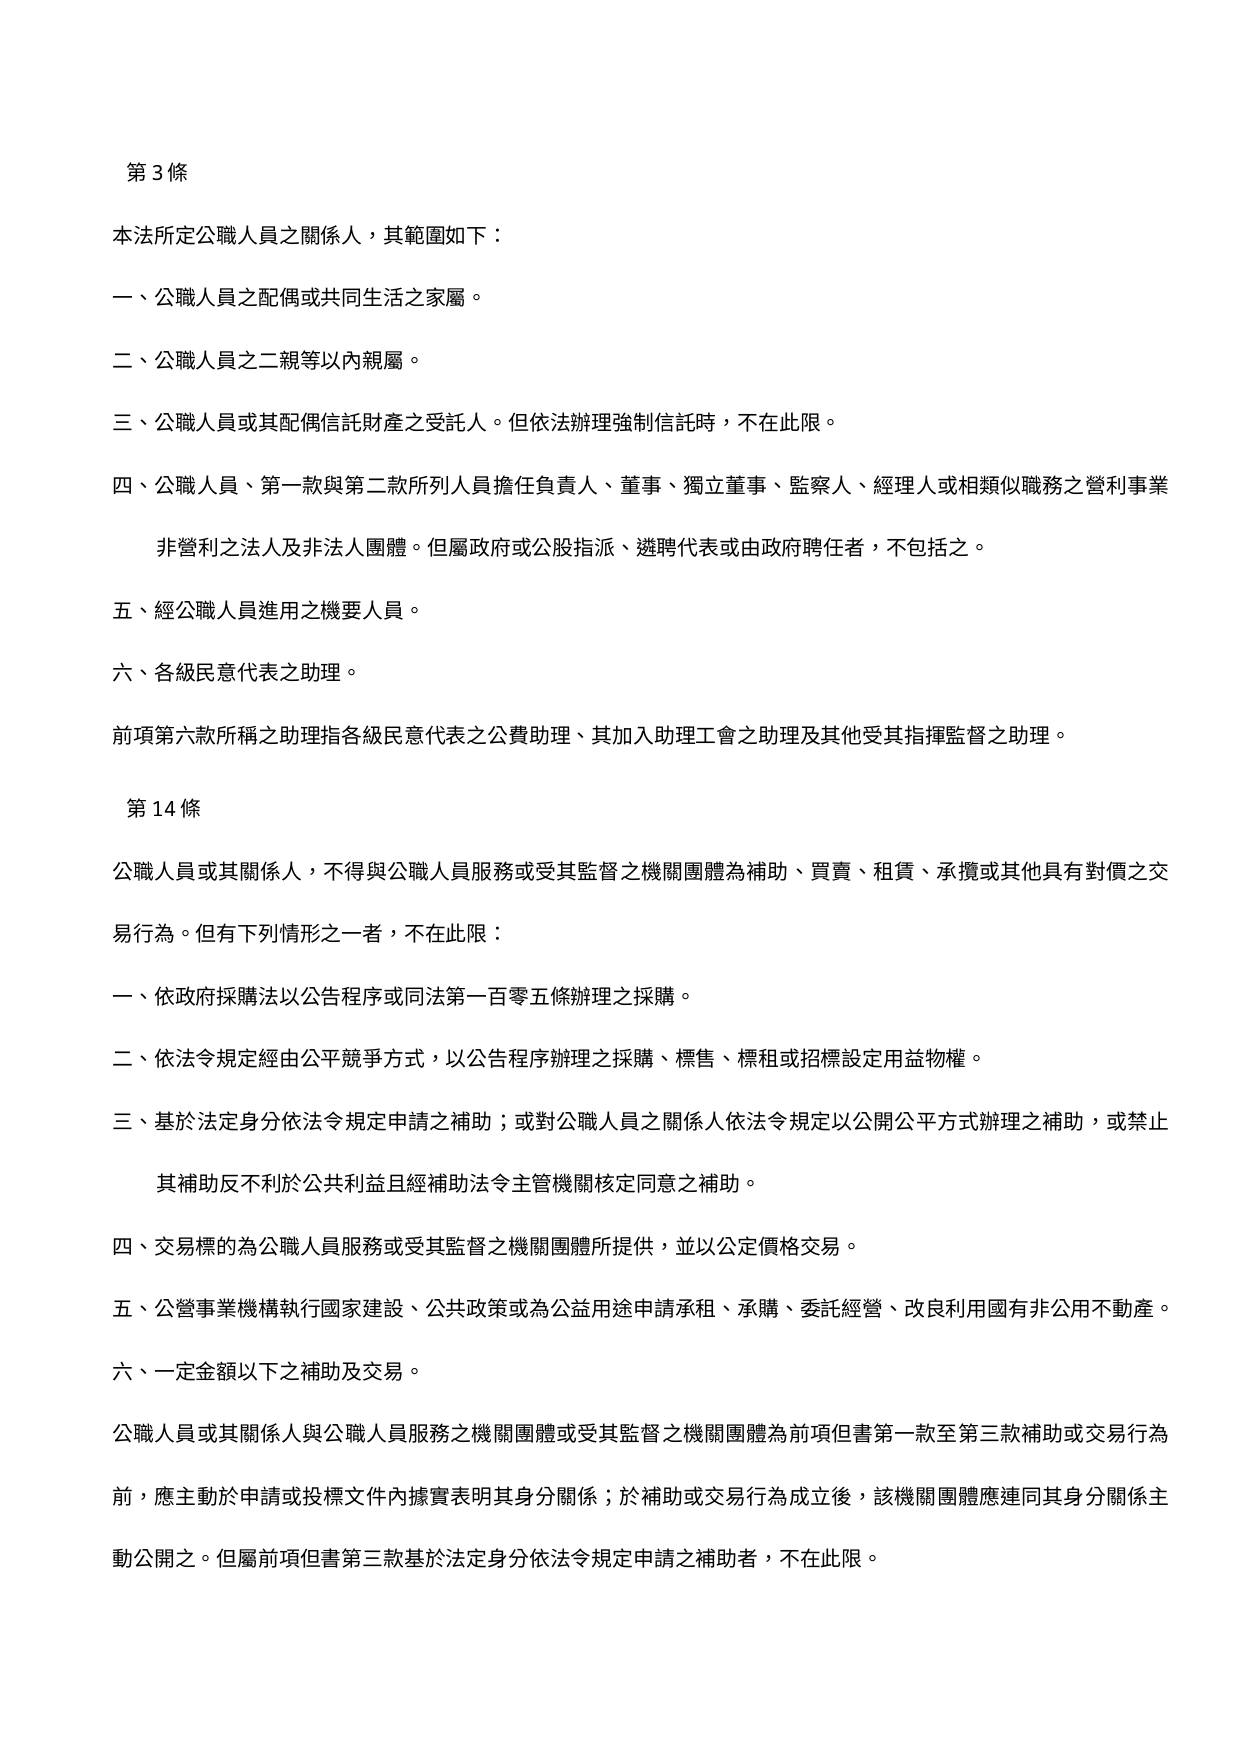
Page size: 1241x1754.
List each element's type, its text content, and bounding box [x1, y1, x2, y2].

text 三、基於法定身分依法令規定申請之補助；或對公職人員之關係人依法令規定以公開公平方式辦理之補助，或禁止其補助反不利於公共利益且經補助法令主管機關核定同意之補助。 [112, 1079, 1169, 1204]
text 二、公職人員之二親等以內親屬。 [112, 317, 1169, 380]
text 四、交易標的為公職人員服務或受其監督之機關團體所提供，並以公定價格交易。 [112, 1204, 1169, 1266]
text 本法所定公職人員之關係人，其範圍如下： [112, 192, 1169, 255]
text 公職人員或其關係人與公職人員服務之機關團體或受其監督之機關團體為前項但書第一款至第三款補助或交易行為前，應主動於申請或投標文件內據實表明其身分關係；於補助或交易行為成立後，該機關團體應連同其身分關係主動公開之。但屬前項但書第三款基於法定身分依法令規定申請之補助者，不在此限。 [112, 1391, 1169, 1579]
text 一、依政府採購法以公告程序或同法第一百零五條辦理之採購。 [112, 954, 1169, 1016]
text 六、一定金額以下之補助及交易。 [112, 1329, 1169, 1391]
text 二、依法令規定經由公平競爭方式，以公告程序辦理之採購、標售、標租或招標設定用益物權。 [112, 1016, 1169, 1079]
text 前項第六款所稱之助理指各級民意代表之公費助理、其加入助理工會之助理及其他受其指揮監督之助理。 [112, 692, 1169, 755]
text 第14條 [38, 766, 1240, 829]
text 四、公職人員、第一款與第二款所列人員擔任負責人、董事、獨立董事、監察人、經理人或相類似職務之營利事業、非營利之法人及非法人團體。但屬政府或公股指派、遴聘代表或由政府聘任者，不包括之。 [112, 442, 1169, 567]
text 一、公職人員之配偶或共同生活之家屬。 [112, 255, 1169, 317]
text 五、公營事業機構執行國家建設、公共政策或為公益用途申請承租、承購、委託經營、改良利用國有非公用不動產。 [112, 1266, 1169, 1329]
text 五、經公職人員進用之機要人員。 [112, 567, 1169, 630]
text 三、公職人員或其配偶信託財產之受託人。但依法辦理強制信託時，不在此限。 [112, 380, 1169, 442]
text 第3條 [38, 130, 1240, 192]
text 公職人員或其關係人，不得與公職人員服務或受其監督之機關團體為補助、買賣、租賃、承攬或其他具有對價之交易行為。但有下列情形之一者，不在此限： [112, 829, 1169, 954]
text 六、各級民意代表之助理。 [112, 630, 1169, 692]
